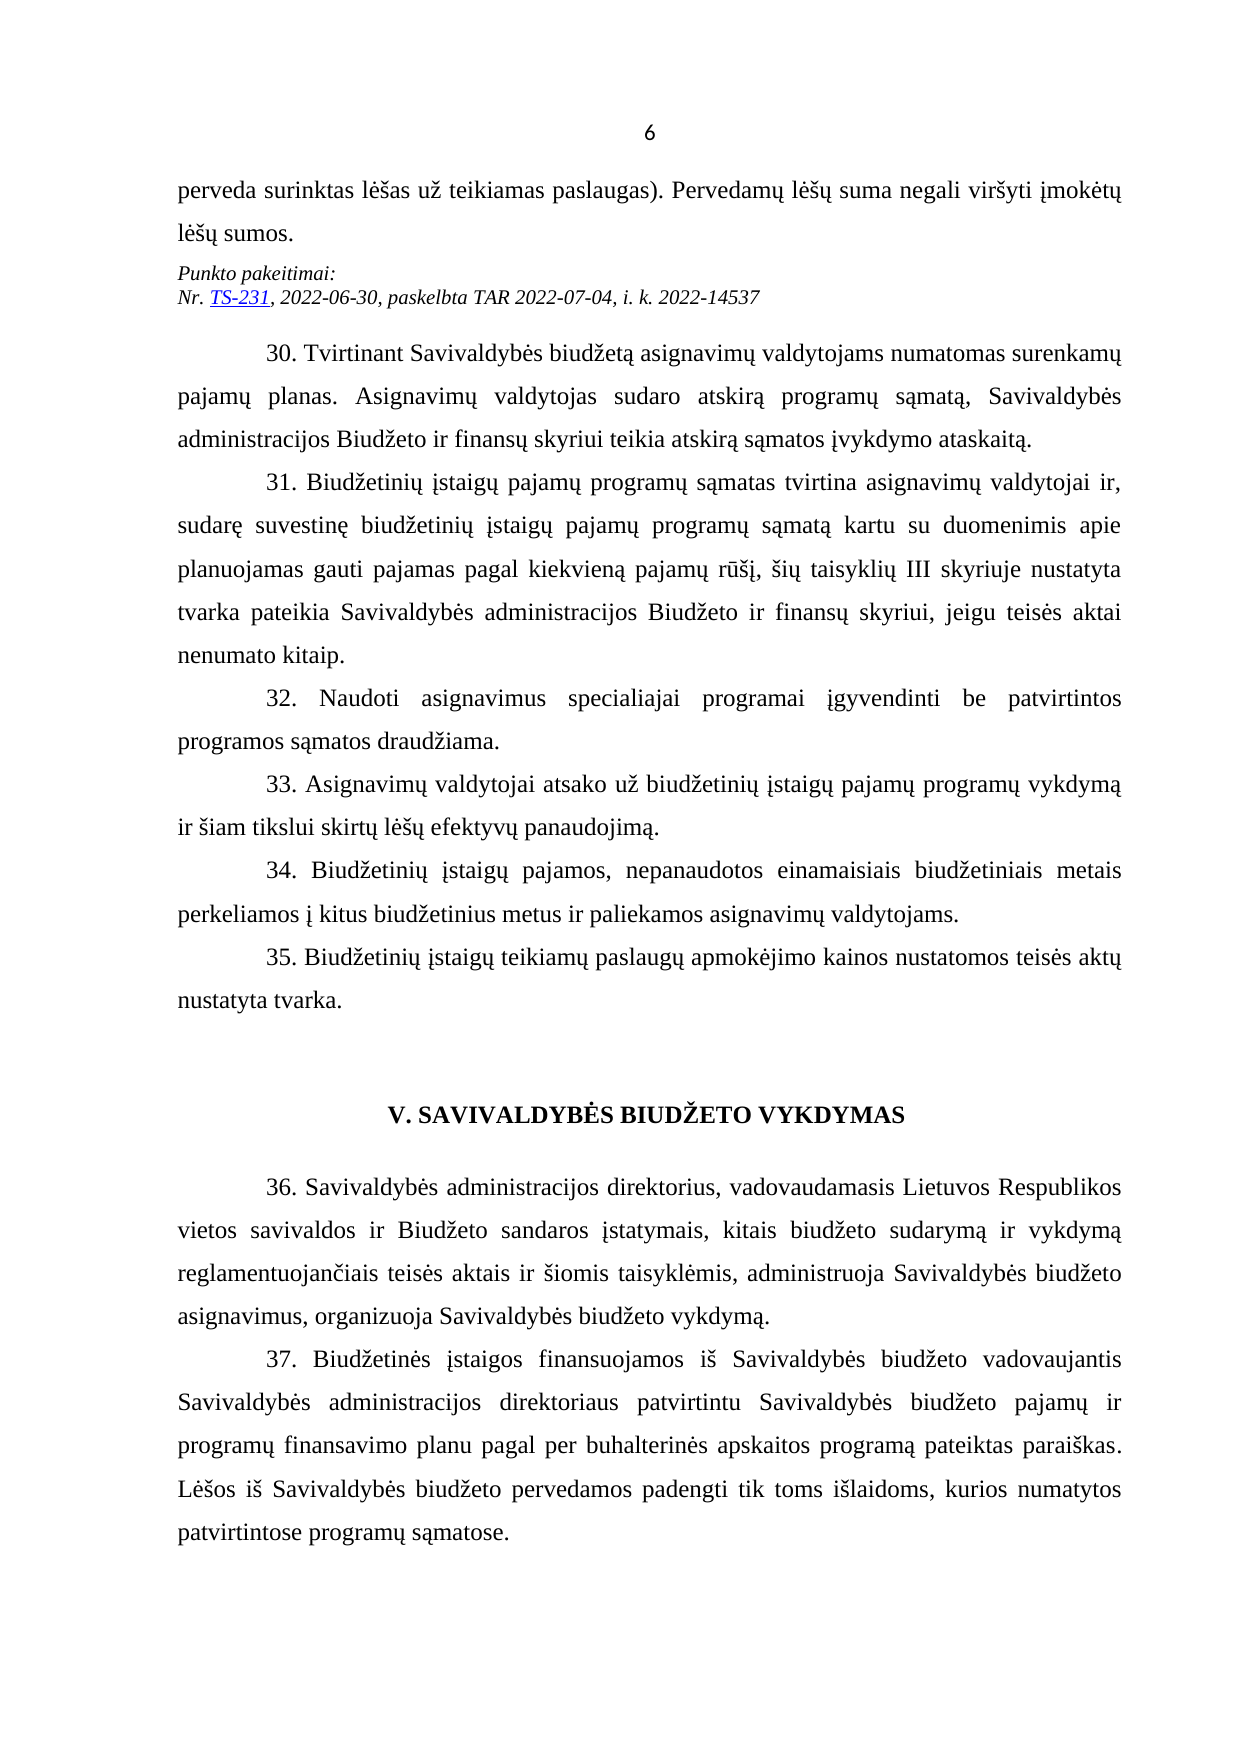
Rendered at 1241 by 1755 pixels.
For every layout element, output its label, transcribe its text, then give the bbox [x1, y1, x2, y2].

text 33. Asignavimų valdytojai atsako už biudžetinių įstaigų pajamų programų vykdymą ir šiam tikslui skirtų lėšų efektyvų panaudojimą. [177, 769, 1122, 841]
text 32. Naudoti asignavimus specialiajai programai įgyvendinti be patvirtintos programos sąmatos draudžiama. [177, 683, 1122, 755]
text V. SAVIVALDYBĖS BIUDŽETO VYKDYMAS [177, 1100, 1122, 1129]
text 34. Biudžetinių įstaigų pajamos, nepanaudotos einamaisiais biudžetiniais metais perkeliamos į kitus biudžetinius metus ir paliekamos asignavimų valdytojams. [177, 856, 1122, 927]
text 36. Savivaldybės administracijos direktorius, vadovaudamasis Lietuvos Respublikos vietos savivaldos ir Biudžeto sandaros įstatymais, kitais biudžeto sudarymą ir vykdymą reglamentuojančiais teisės aktais ir šiomis taisyklėmis, administruoja Savivaldybės biudžeto asignavimus, organizuoja Savivaldybės biudžeto vykdymą. [177, 1172, 1122, 1330]
text Punkto pakeitimai: [177, 261, 1122, 285]
text 35. Biudžetinių įstaigų teikiamų paslaugų apmokėjimo kainos nustatomos teisės aktų nustatyta tvarka. [177, 942, 1122, 1014]
text 30. Tvirtinant Savivaldybės biudžetą asignavimų valdytojams numatomas surenkamų pajamų planas. Asignavimų valdytojas sudaro atskirą programų sąmatą, Savivaldybės administracijos Biudžeto ir finansų skyriui teikia atskirą sąmatos įvykdymo ataskaitą. [177, 338, 1122, 453]
text Nr. TS-231, 2022-06-30, paskelbta TAR 2022-07-04, i. k. 2022-14537 [177, 285, 1122, 309]
text perveda surinktas lėšas už teikiamas paslaugas). Pervedamų lėšų suma negali viršyti įmokėtų lėšų sumos. [177, 175, 1122, 247]
text 37. Biudžetinės įstaigos finansuojamos iš Savivaldybės biudžeto vadovaujantis Savivaldybės administracijos direktoriaus patvirtintu Savivaldybės biudžeto pajamų ir programų finansavimo planu pagal per buhalterinės apskaitos programą pateiktas paraiškas. Lėšos iš Savivaldybės biudžeto pervedamos padengti tik toms išlaidoms, kurios numatytos patvirtintose programų sąmatose. [177, 1344, 1122, 1546]
text 31. Biudžetinių įstaigų pajamų programų sąmatas tvirtina asignavimų valdytojai ir, sudarę suvestinę biudžetinių įstaigų pajamų programų sąmatą kartu su duomenimis apie planuojamas gauti pajamas pagal kiekvieną pajamų rūšį, šių taisyklių III skyriuje nustatyta tvarka pateikia Savivaldybės administracijos Biudžeto ir finansų skyriui, jeigu teisės aktai nenumato kitaip. [177, 467, 1122, 669]
